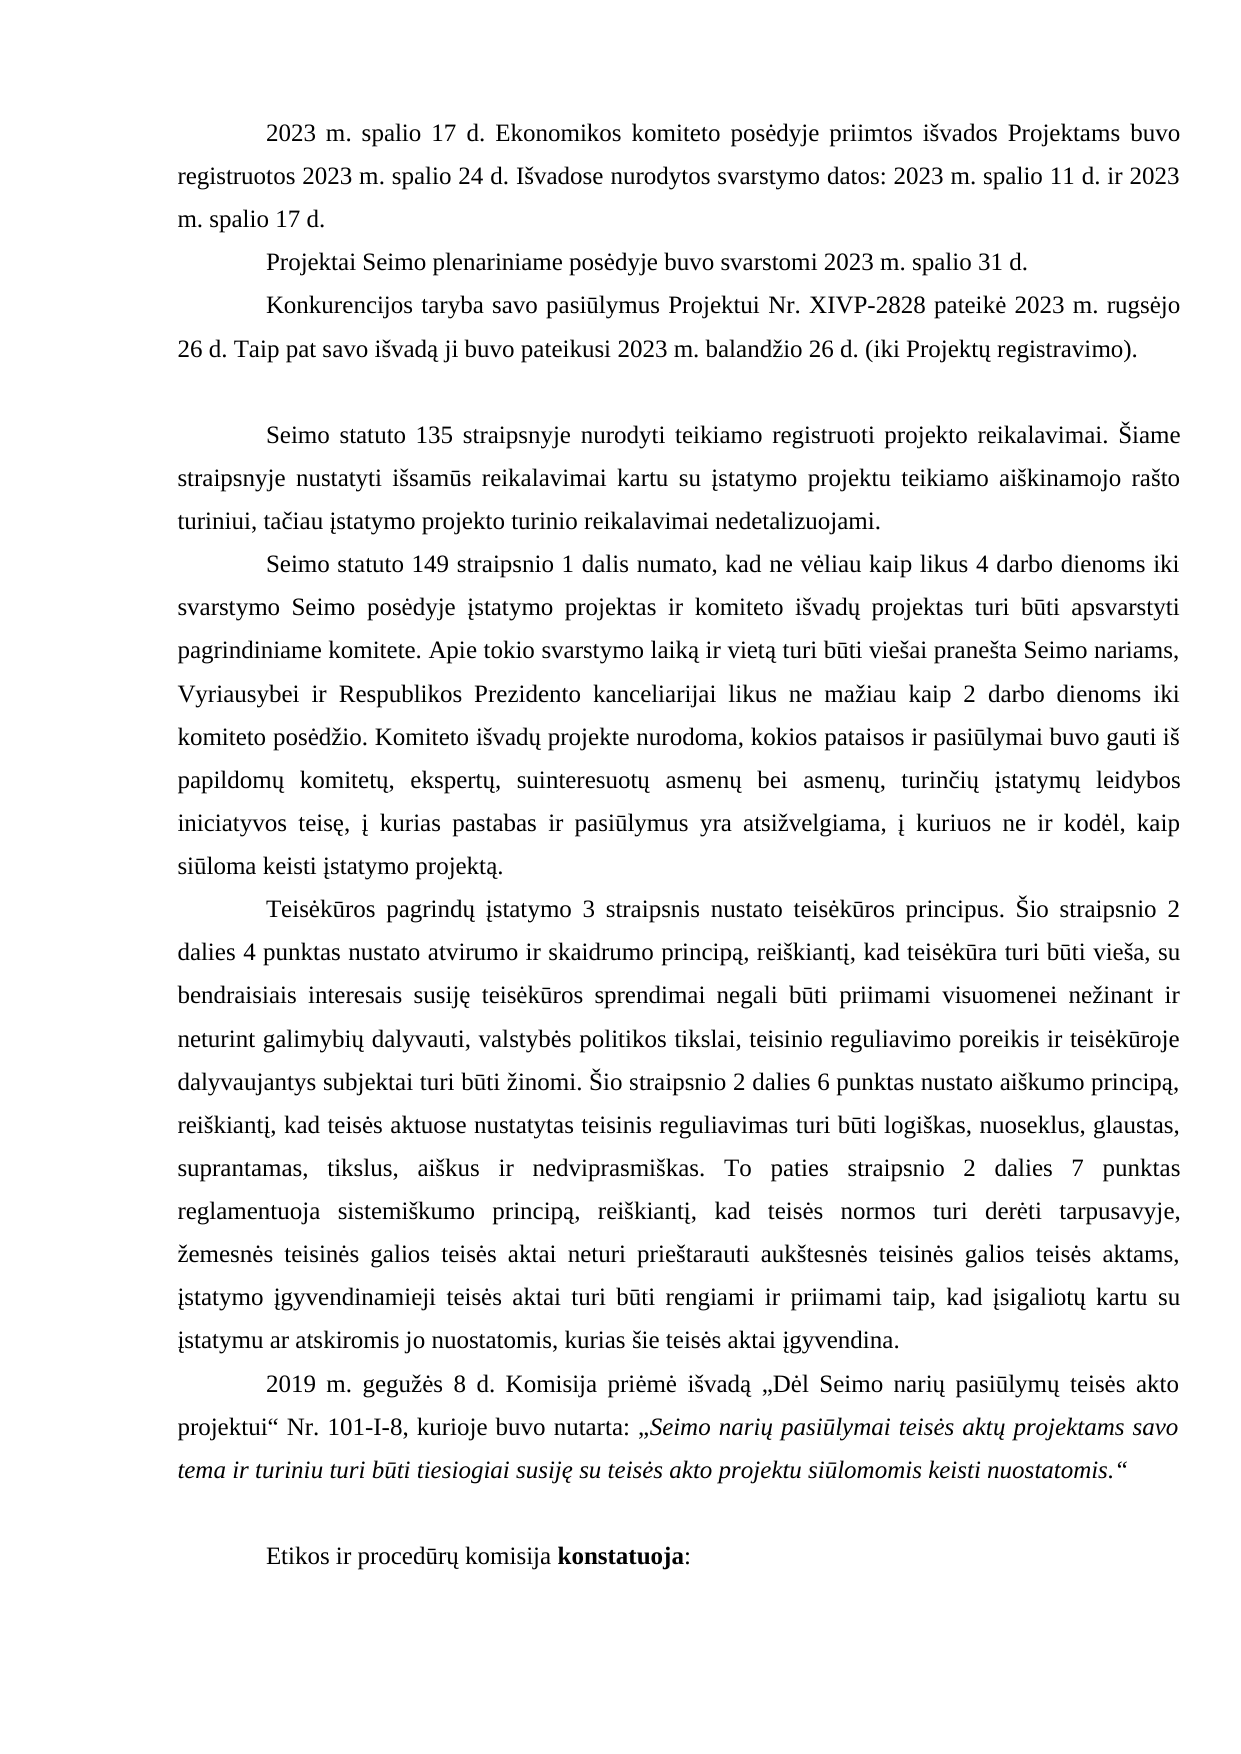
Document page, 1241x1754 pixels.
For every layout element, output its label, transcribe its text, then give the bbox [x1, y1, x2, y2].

text Seimo statuto 149 straipsnio 1 dalis numato, kad ne vėliau kaip likus 4 darbo dienoms iki svarstymo Seimo posėdyje įstatymo projektas ir komiteto išvadų projektas turi būti apsvarstyti pagrindiniame komitete. Apie tokio svarstymo laiką ir vietą turi būti viešai pranešta Seimo nariams, Vyriausybei ir Respublikos Prezidento kanceliarijai likus ne mažiau kaip 2 darbo dienoms iki komiteto posėdžio. Komiteto išvadų projekte nurodoma, kokios pataisos ir pasiūlymai buvo gauti iš papildomų komitetų, ekspertų, suinteresuotų asmenų bei asmenų, turinčių įstatymų leidybos iniciatyvos teisę, į kurias pastabas ir pasiūlymus yra atsižvelgiama, į kuriuos ne ir kodėl, kaip siūloma keisti įstatymo projektą. [177, 549, 1181, 880]
text 2023 m. spalio 17 d. Ekonomikos komiteto posėdyje priimtos išvados Projektams buvo registruotos 2023 m. spalio 24 d. Išvadose nurodytos svarstymo datos: 2023 m. spalio 11 d. ir 2023 m. spalio 17 d. [177, 118, 1181, 233]
text Projektai Seimo plenariniame posėdyje buvo svarstomi 2023 m. spalio 31 d. [177, 247, 1181, 276]
text Etikos ir procedūrų komisija konstatuoja: [177, 1541, 1181, 1570]
text Konkurencijos taryba savo pasiūlymus Projektui Nr. XIVP-2828 pateikė 2023 m. rugsėjo 26 d. Taip pat savo išvadą ji buvo pateikusi 2023 m. balandžio 26 d. (iki Projektų registravimo). [177, 291, 1181, 362]
text 2019 m. gegužės 8 d. Komisija priėmė išvadą „Dėl Seimo narių pasiūlymų teisės akto projektui“ Nr. 101-I-8, kurioje buvo nutarta: „Seimo narių pasiūlymai teisės aktų projektams savo tema ir turiniu turi būti tiesiogiai susiję su teisės akto projektu siūlomomis keisti nuostatomis.“ [177, 1369, 1181, 1484]
text Seimo statuto 135 straipsnyje nurodyti teikiamo registruoti projekto reikalavimai. Šiame straipsnyje nustatyti išsamūs reikalavimai kartu su įstatymo projektu teikiamo aiškinamojo rašto turiniui, tačiau įstatymo projekto turinio reikalavimai nedetalizuojami. [177, 420, 1181, 535]
text Teisėkūros pagrindų įstatymo 3 straipsnis nustato teisėkūros principus. Šio straipsnio 2 dalies 4 punktas nustato atvirumo ir skaidrumo principą, reiškiantį, kad teisėkūra turi būti vieša, su bendraisiais interesais susiję teisėkūros sprendimai negali būti priimami visuomenei nežinant ir neturint galimybių dalyvauti, valstybės politikos tikslai, teisinio reguliavimo poreikis ir teisėkūroje dalyvaujantys subjektai turi būti žinomi. Šio straipsnio 2 dalies 6 punktas nustato aiškumo principą, reiškiantį, kad teisės aktuose nustatytas teisinis reguliavimas turi būti logiškas, nuoseklus, glaustas, suprantamas, tikslus, aiškus ir nedviprasmiškas. To paties straipsnio 2 dalies 7 punktas reglamentuoja sistemiškumo principą, reiškiantį, kad teisės normos turi derėti tarpusavyje, žemesnės teisinės galios teisės aktai neturi prieštarauti aukštesnės teisinės galios teisės aktams, įstatymo įgyvendinamieji teisės aktai turi būti rengiami ir priimami taip, kad įsigaliotų kartu su įstatymu ar atskiromis jo nuostatomis, kurias šie teisės aktai įgyvendina. [177, 894, 1181, 1354]
